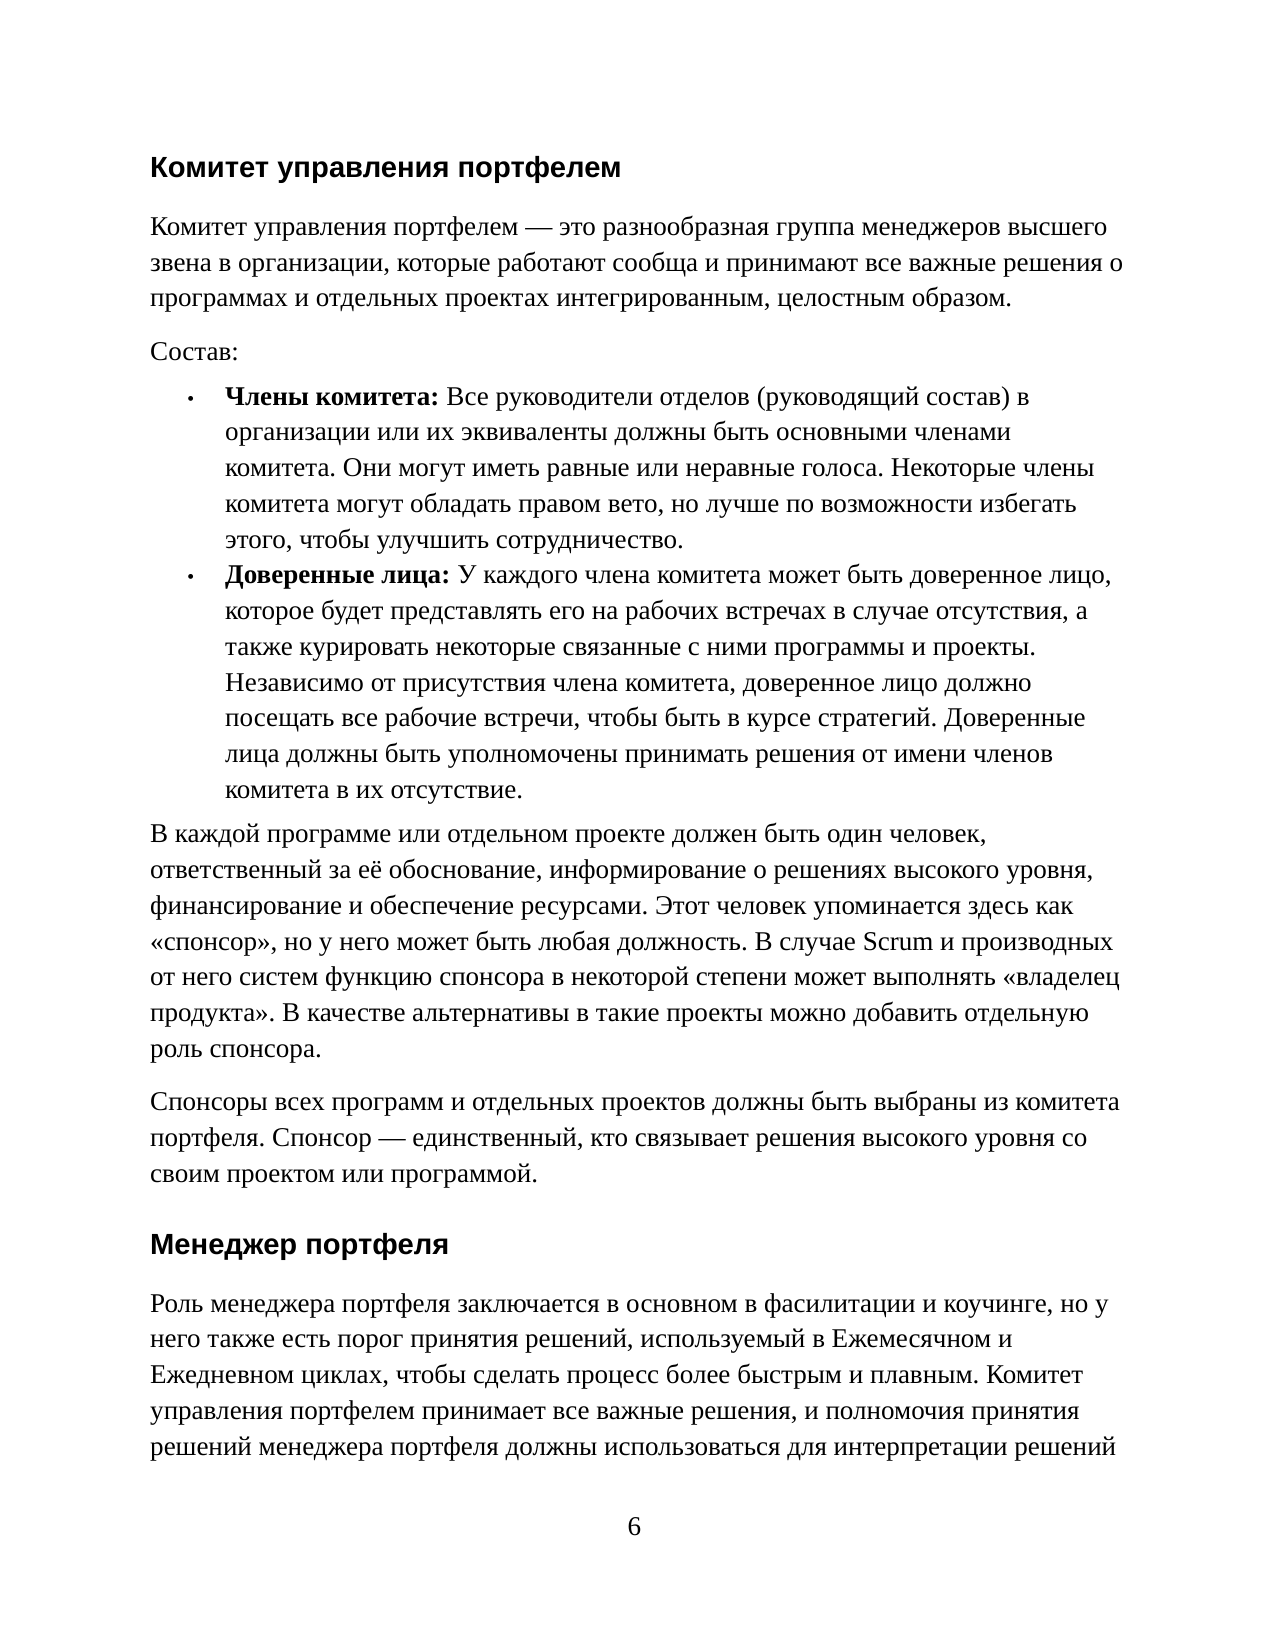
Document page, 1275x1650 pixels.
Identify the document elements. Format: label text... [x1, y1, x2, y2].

subtitle Комитет управления портфелем [150, 150, 1125, 183]
list Доверенные лица: У каждого члена комитета может быть доверенное лицо, которое будет представлять его на рабочих встречах в случае отсутствия, а также курировать некоторые связанные с ними программы и проекты. Независимо от присутствия члена комитета, доверенное лицо должно посещать все рабочие встречи, чтобы быть в курсе стратегий. Доверенные лица должны быть уполномочены принимать решения от имени членов комитета в их отсутствие. [187, 558, 1125, 804]
text В каждой программе или отдельном проекте должен быть один человек, ответственный за её обоснование, информирование о решениях высокого уровня, финансирование и обеспечение ресурсами. Этот человек упоминается здесь как «спонсор», но у него может быть любая должность. В случае Scrum и производных от него систем функцию спонсора в некоторой степени может выполнять «владелец продукта». В качестве альтернативы в такие проекты можно добавить отдельную роль спонсора. [150, 817, 1125, 1063]
text Роль менеджера портфеля заключается в основном в фасилитации и коучинге, но у него также есть порог принятия решений, используемый в Ежемесячном и Ежедневном циклах, чтобы сделать процесс более быстрым и плавным. Комитет управления портфелем принимает все важные решения, и полномочия принятия решений менеджера портфеля должны использоваться для интерпретации решений [150, 1287, 1125, 1461]
text Спонсоры всех программ и отдельных проектов должны быть выбраны из комитета портфеля. Спонсор — единственный, кто связывает решения высокого уровня со своим проектом или программой. [150, 1086, 1125, 1188]
list Члены комитета: Все руководители отделов (руководящий состав) в организации или их эквиваленты должны быть основными членами комитета. Они могут иметь равные или неравные голоса. Некоторые члены комитета могут обладать правом вето, но лучше по возможности избегать этого, чтобы улучшить сотрудничество. [187, 380, 1125, 554]
text Состав: [150, 335, 1125, 366]
subtitle Менеджер портфеля [150, 1227, 1125, 1260]
text Комитет управления портфелем — это разнообразная группа менеджеров высшего звена в организации, которые работают сообща и принимают все важные решения о программах и отдельных проектах интегрированным, целостным образом. [150, 210, 1125, 313]
